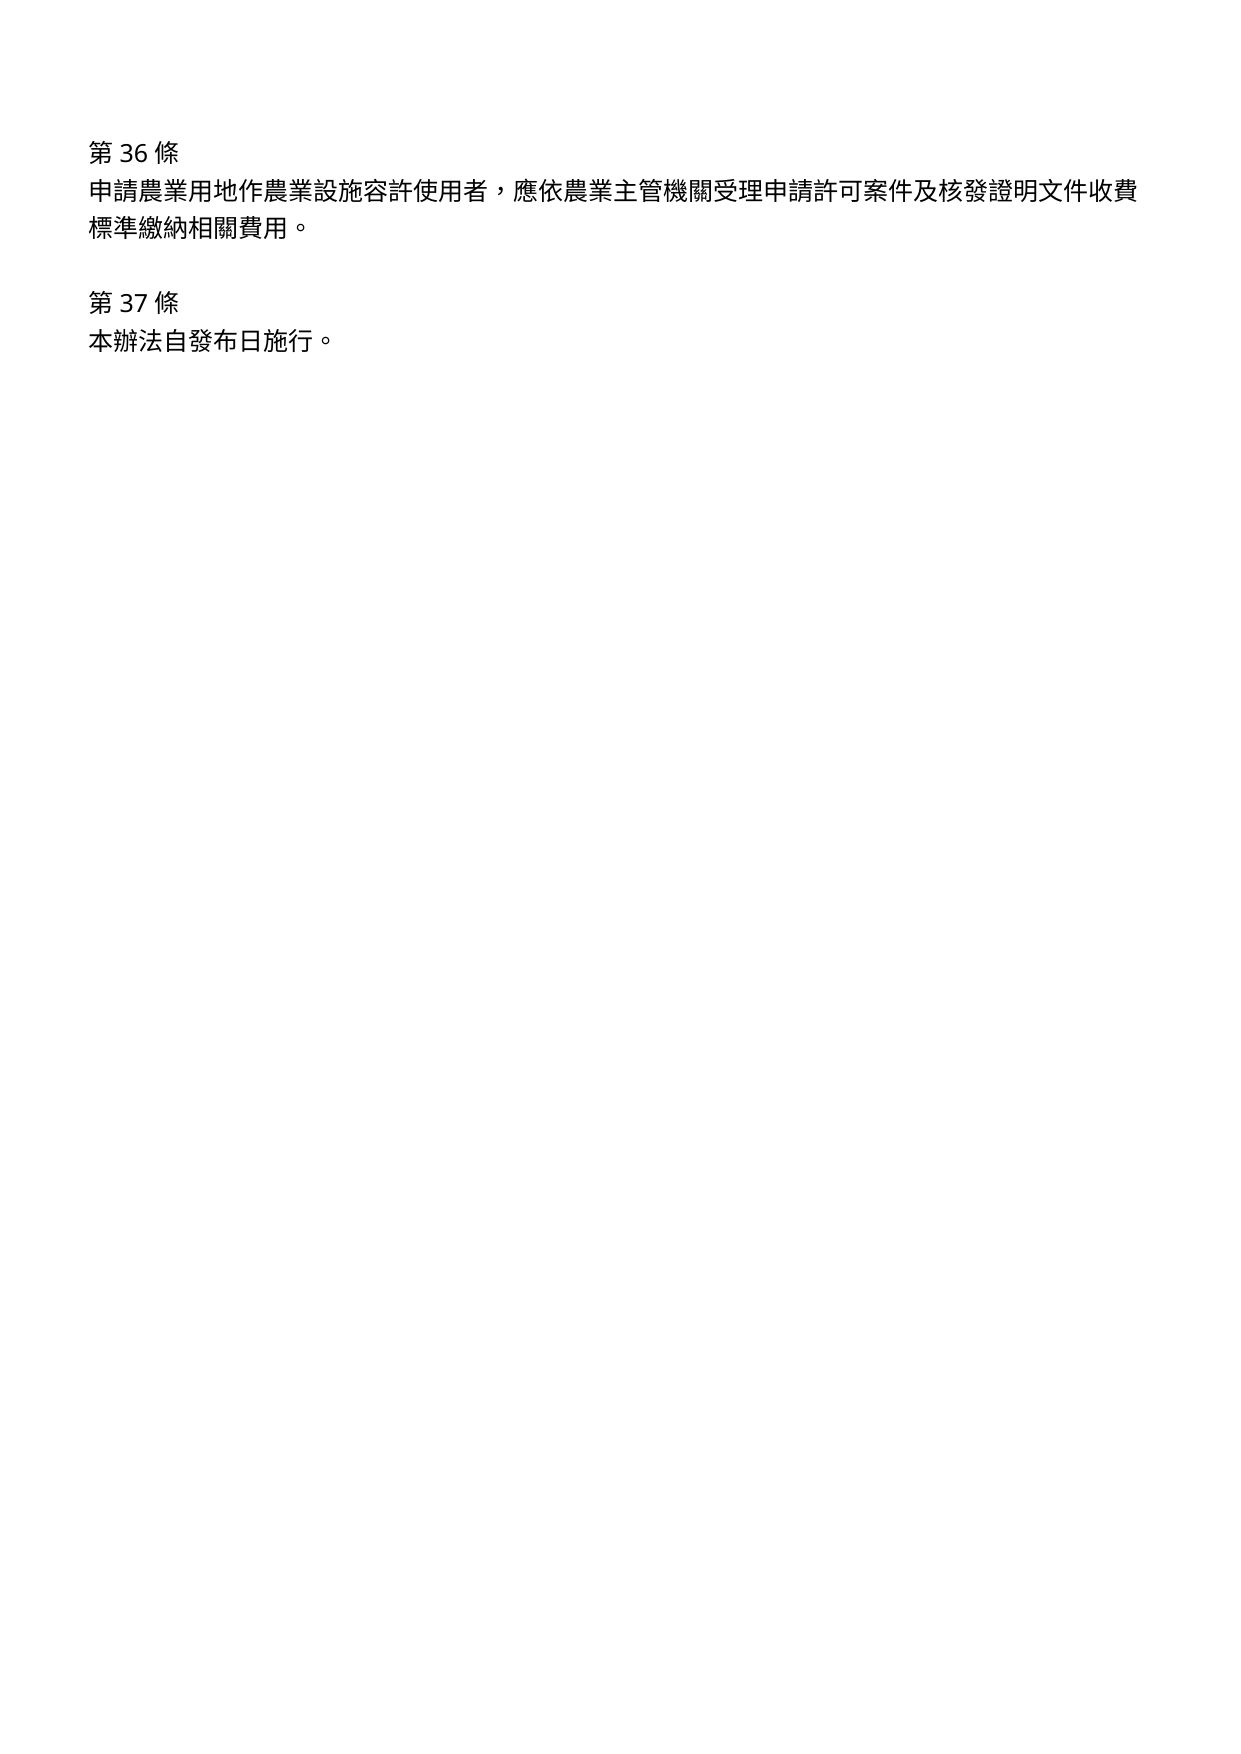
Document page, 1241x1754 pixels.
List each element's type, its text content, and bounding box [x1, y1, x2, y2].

text 申請農業用地作農業設施容許使用者，應依農業主管機關受理申請許可案件及核發證明文件收費標準繳納相關費用。 [89, 164, 1152, 239]
text 第 37 條 [89, 277, 1152, 314]
text 第 36 條 [89, 127, 1152, 164]
text 本辦法自發布日施行。 [89, 314, 1152, 352]
